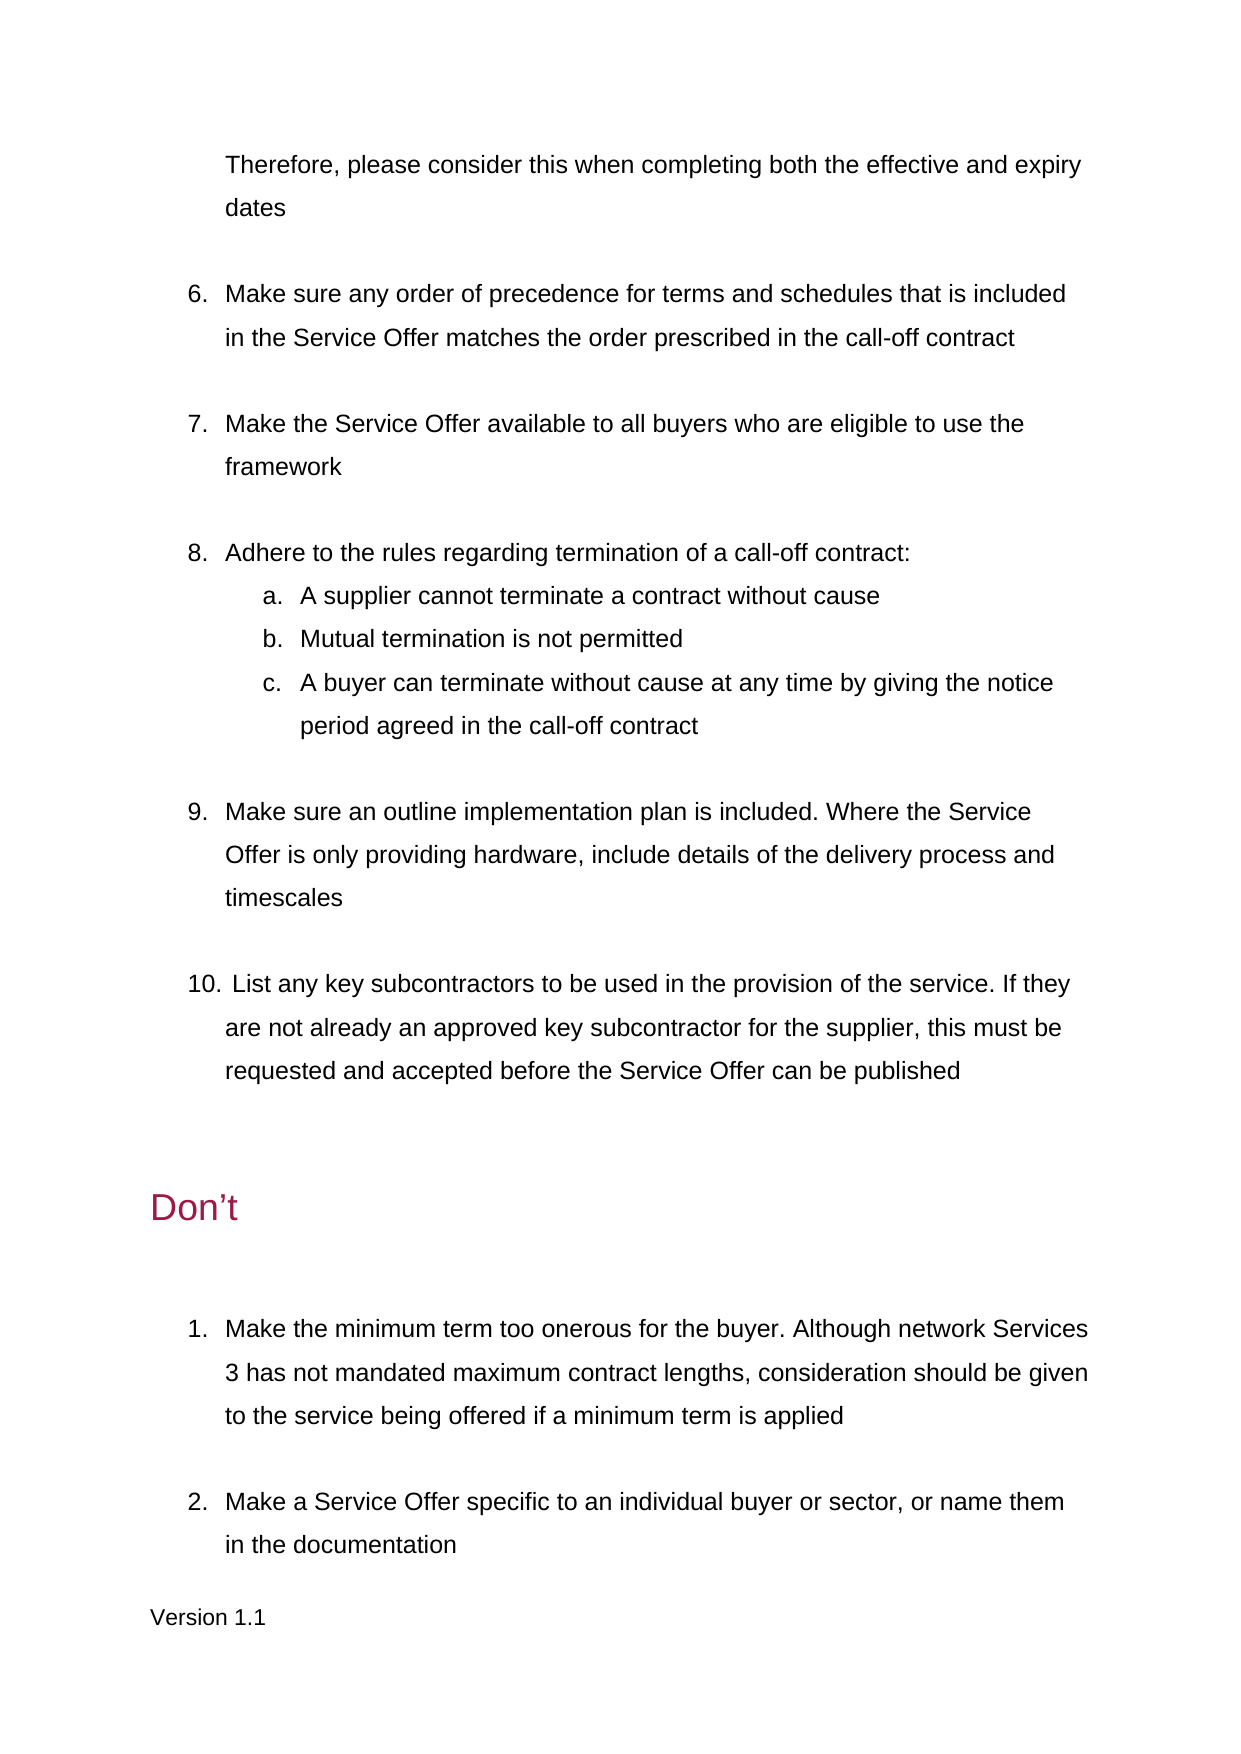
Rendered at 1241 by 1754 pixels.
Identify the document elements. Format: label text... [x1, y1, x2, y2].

list Make a Service Offer specific to an individual buyer or sector, or name them in the documentation [187, 1487, 1090, 1559]
list A supplier cannot terminate a contract without cause [262, 581, 1090, 610]
list Adhere to the rules regarding termination of a call-off contract: [187, 538, 1090, 567]
list Make sure any order of precedence for terms and schedules that is included in the Service Offer matches the order prescribed in the call-off contract [187, 279, 1090, 351]
list A buyer can terminate without cause at any time by giving the notice period agreed in the call-off contract [262, 667, 1090, 739]
list Make the Service Offer available to all buyers who are eligible to use the framework [187, 409, 1090, 481]
list Therefore, please consider this when completing both the effective and expiry dates [187, 150, 1090, 222]
list Make the minimum term too onerous for the buyer. Although network Services 3 has not mandated maximum contract lengths, consideration should be given to the service being offered if a minimum term is applied [187, 1314, 1090, 1429]
list List any key subcontractors to be used in the provision of the service. If they are not already an approved key subcontractor for the supplier, this must be requested and accepted before the Service Offer can be published [187, 969, 1090, 1084]
list Make sure an outline implementation plan is included. Where the Service Offer is only providing hardware, include details of the delivery process and timescales [187, 797, 1090, 912]
text Don’t [150, 1185, 1090, 1228]
list Mutual termination is not permitted [262, 624, 1090, 653]
